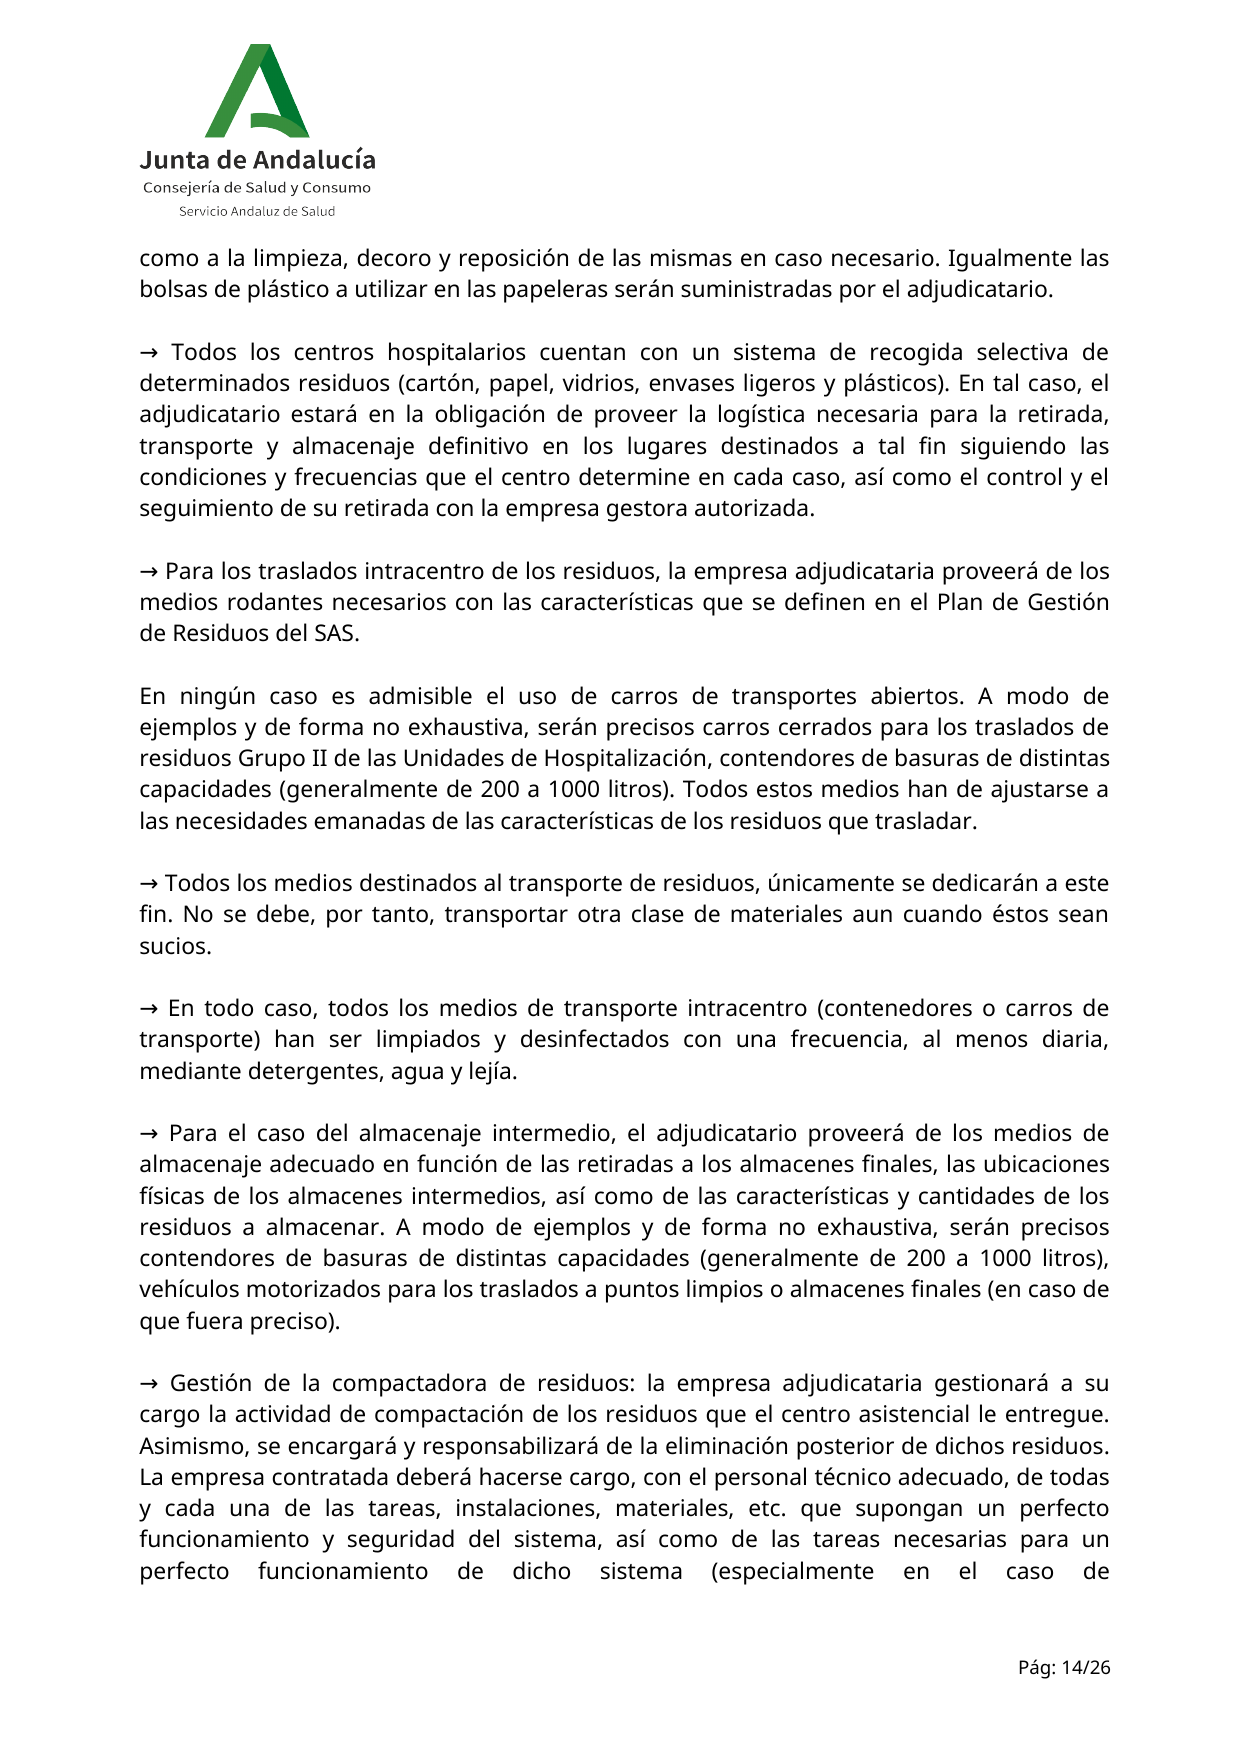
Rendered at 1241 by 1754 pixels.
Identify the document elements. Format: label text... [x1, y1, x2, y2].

text → Todos los medios destinados al transporte de residuos, únicamente se dedicarán a este fin. No se debe, por tanto, transportar otra clase de materiales aun cuando éstos sean sucios. [139, 867, 1111, 961]
text → Para los traslados intracentro de los residuos, la empresa adjudicataria proveerá de los medios rodantes necesarios con las características que se definen en el Plan de Gestión de Residuos del SAS. [139, 555, 1111, 648]
text → En todo caso, todos los medios de transporte intracentro (contenedores o carros de transporte) han ser limpiados y desinfectados con una frecuencia, al menos diaria, mediante detergentes, agua y lejía. [139, 992, 1111, 1086]
text → Para el caso del almacenaje intermedio, el adjudicatario proveerá de los medios de almacenaje adecuado en función de las retiradas a los almacenes finales, las ubicaciones físicas de los almacenes intermedios, así como de las características y cantidades de los residuos a almacenar. A modo de ejemplos y de forma no exhaustiva, serán precisos contendores de basuras de distintas capacidades (generalmente de 200 a 1000 litros), vehículos motorizados para los traslados a puntos limpios o almacenes finales (en caso de que fuera preciso). [139, 1117, 1111, 1336]
text → Gestión de la compactadora de residuos: la empresa adjudicataria gestionará a su cargo la actividad de compactación de los residuos que el centro asistencial le entregue. Asimismo, se encargará y responsabilizará de la eliminación posterior de dichos residuos. La empresa contratada deberá hacerse cargo, con el personal técnico adecuado, de todas y cada una de las tareas, instalaciones, materiales, etc. que supongan un perfecto funcionamiento y seguridad del sistema, así como de las tareas necesarias para un perfecto funcionamiento de dicho sistema (especialmente en el caso de [139, 1367, 1111, 1586]
picture [139, 44, 375, 216]
text → Todos los centros hospitalarios cuentan con un sistema de recogida selectiva de determinados residuos (cartón, papel, vidrios, envases ligeros y plásticos). En tal caso, el adjudicatario estará en la obligación de proveer la logística necesaria para la retirada, transporte y almacenaje definitivo en los lugares destinados a tal fin siguiendo las condiciones y frecuencias que el centro determine en cada caso, así como el control y el seguimiento de su retirada con la empresa gestora autorizada. [139, 336, 1111, 523]
text En ningún caso es admisible el uso de carros de transportes abiertos. A modo de ejemplos y de forma no exhaustiva, serán precisos carros cerrados para los traslados de residuos Grupo II de las Unidades de Hospitalización, contendores de basuras de distintas capacidades (generalmente de 200 a 1000 litros). Todos estos medios han de ajustarse a las necesidades emanadas de las características de los residuos que trasladar. [139, 680, 1111, 836]
text como a la limpieza, decoro y reposición de las mismas en caso necesario. Igualmente las bolsas de plástico a utilizar en las papeleras serán suministradas por el adjudicatario. [139, 242, 1111, 305]
